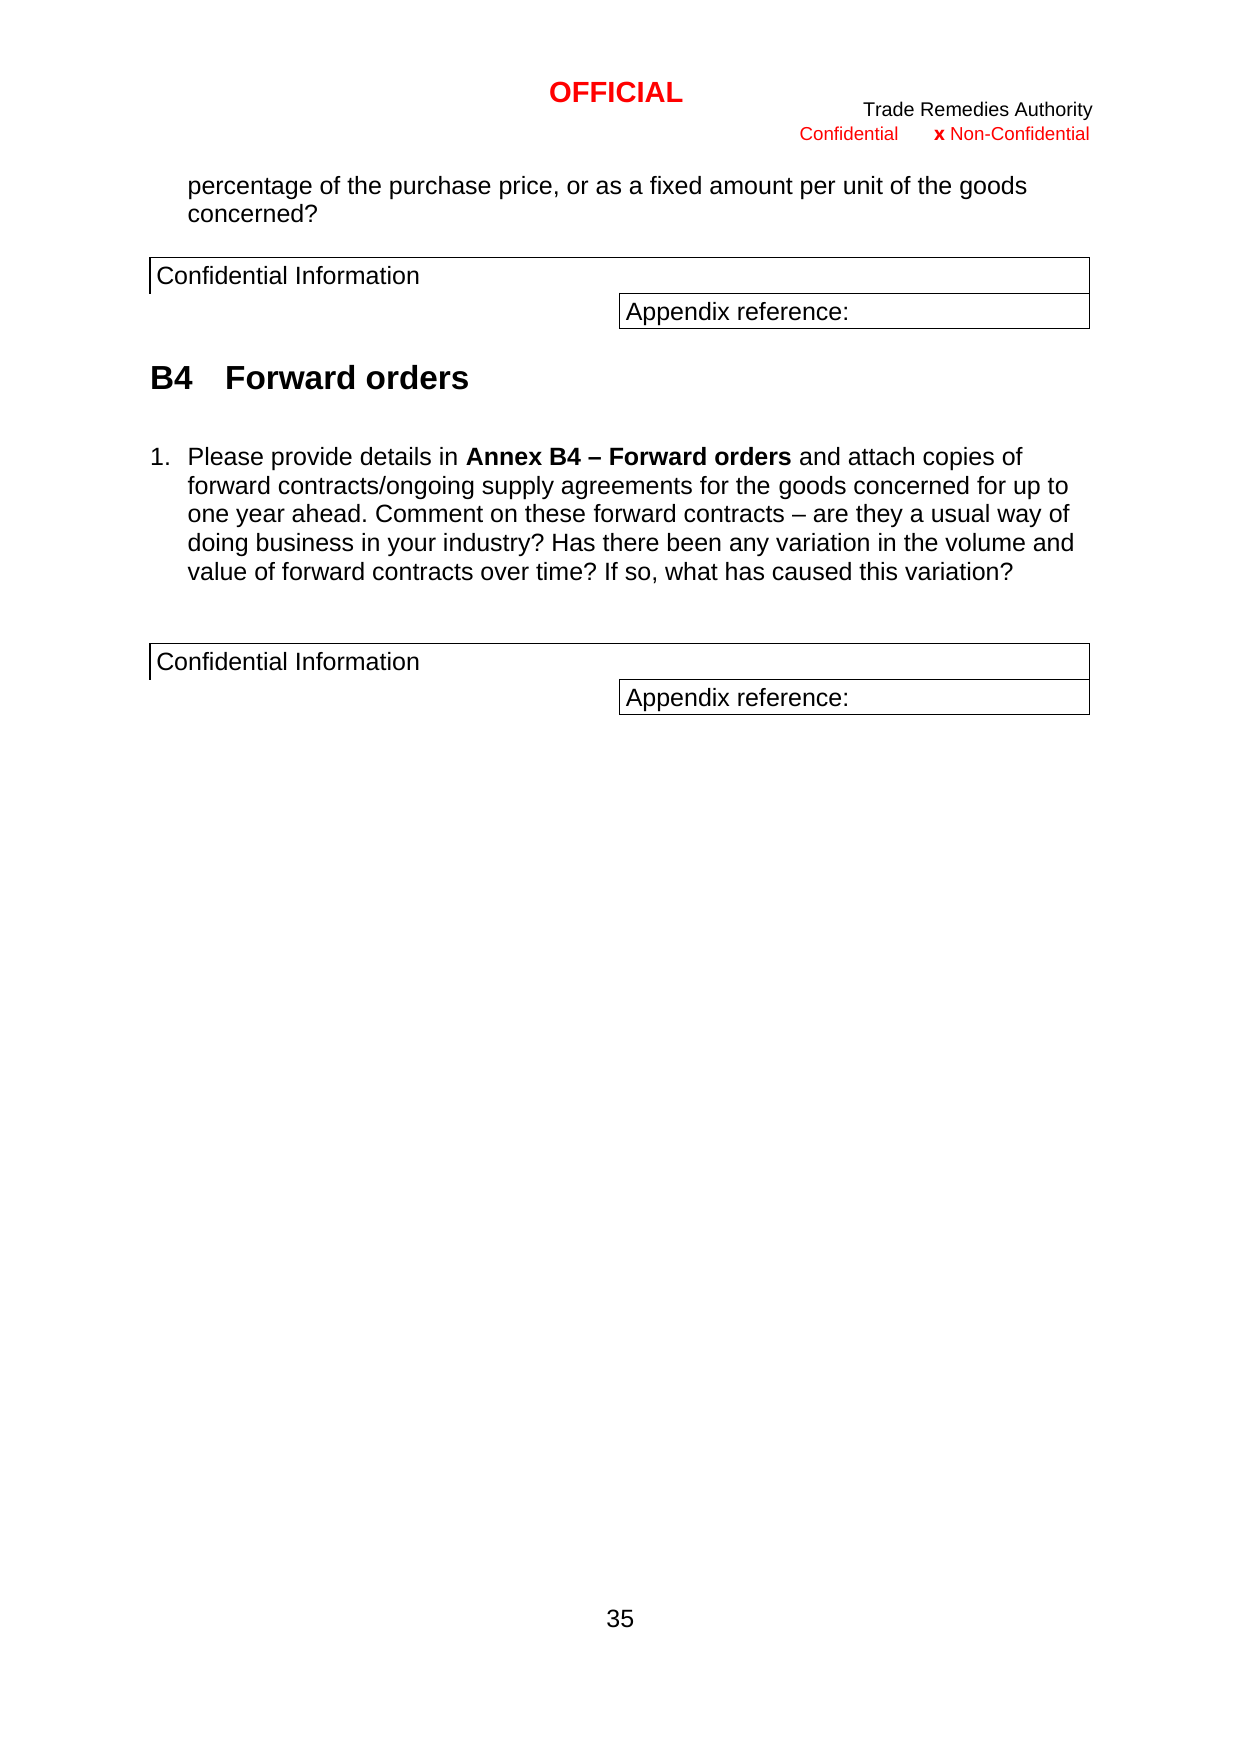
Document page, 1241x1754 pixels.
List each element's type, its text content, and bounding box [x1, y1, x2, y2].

table_cell [150, 294, 619, 328]
subtitle B4 Forward orders [150, 358, 1090, 396]
table_header Confidential Information [151, 644, 1089, 679]
table_cell Appendix reference: [620, 294, 1089, 328]
table_cell [150, 680, 619, 714]
table_cell Appendix reference: [620, 680, 1089, 714]
list Please provide details in Annex B4 – Forward orders and attach copies of forward contracts/ongoing supply agreements for the goods concerned for up to one year ahead. Comment on these forward contracts – are they a usual way of doing business in your industry? Has there been any variation in the volume and value of forward contracts over time? If so, what has caused this variation? [150, 442, 1090, 586]
list percentage of the purchase price, or as a fixed amount per unit of the goods concerned? [150, 171, 1090, 228]
table_header Confidential Information [151, 258, 1089, 293]
